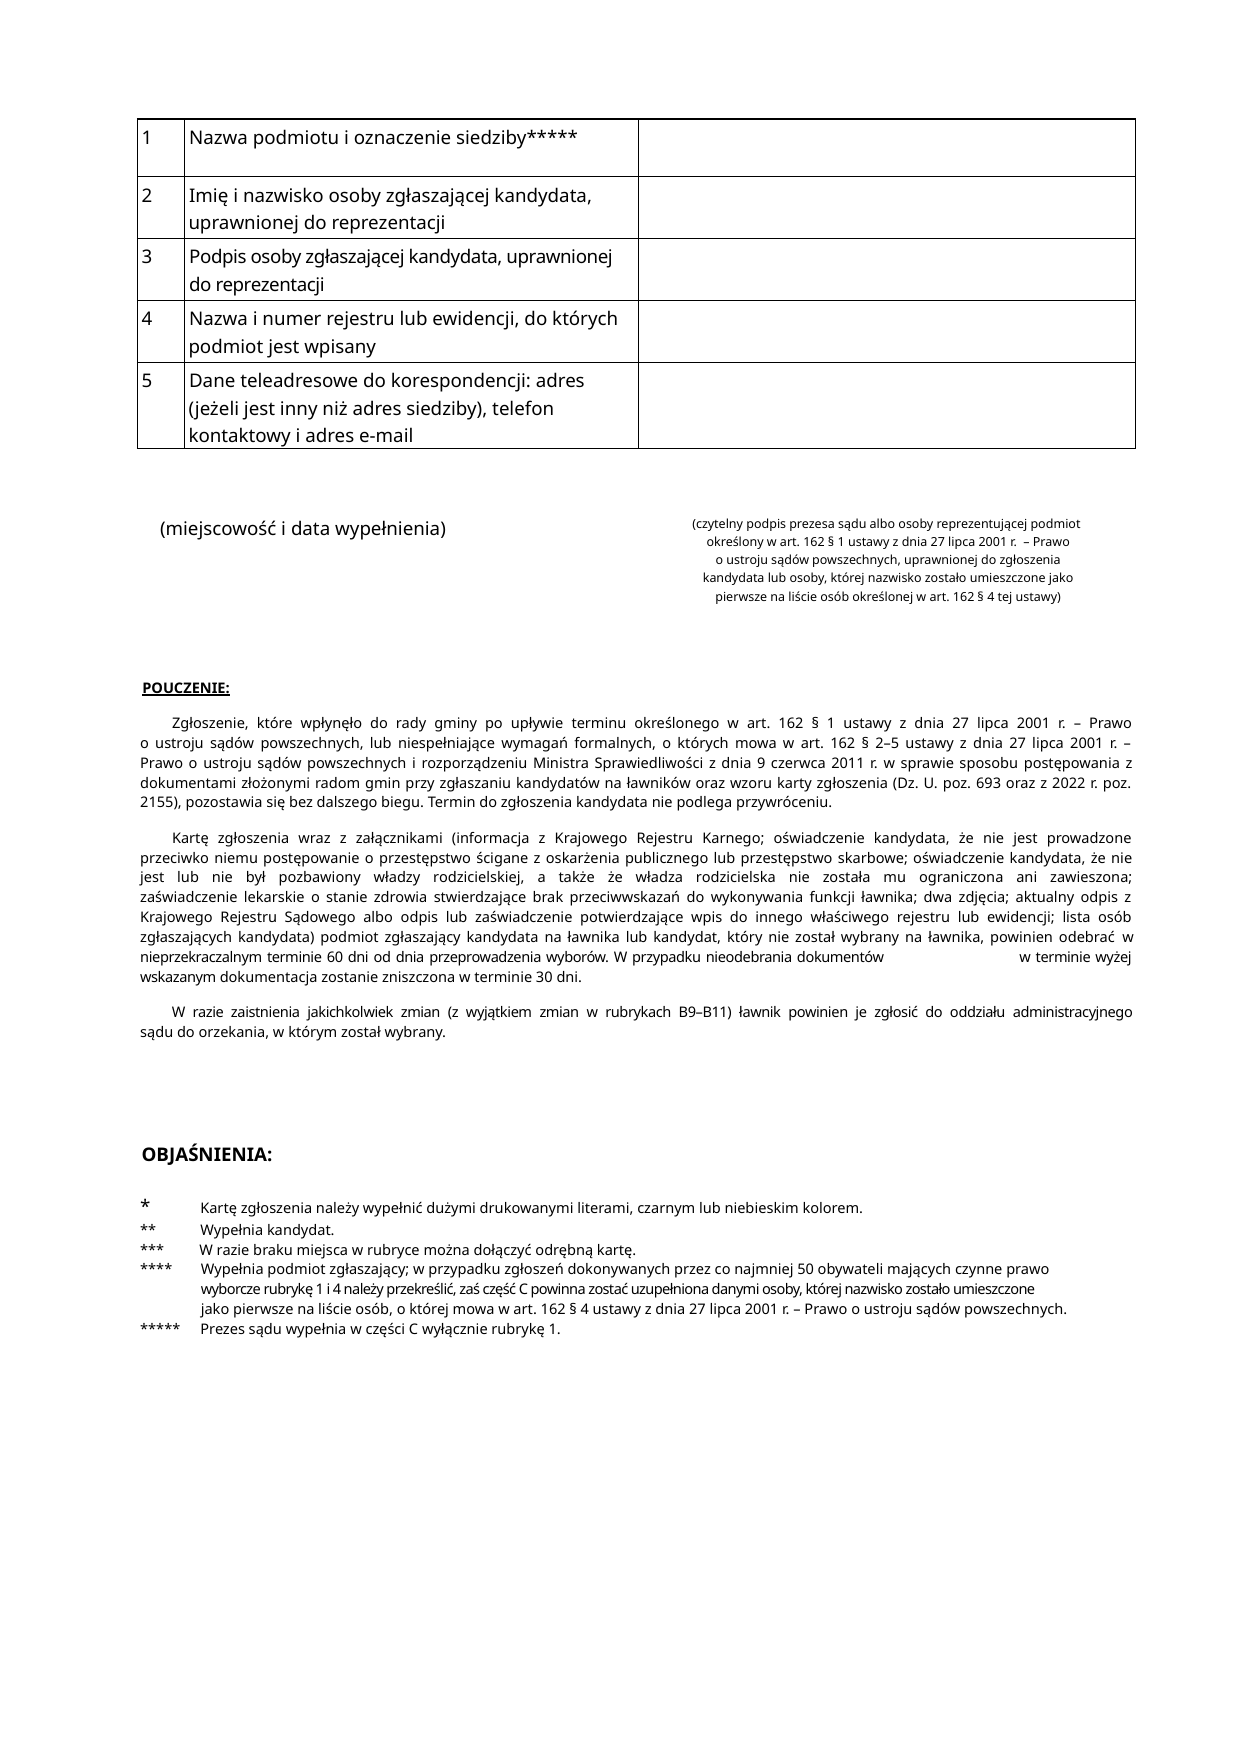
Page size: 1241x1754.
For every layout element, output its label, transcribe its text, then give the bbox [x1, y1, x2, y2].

table_cell (czytelny podpis prezesa sądu albo osoby reprezentującej podmiot określony w art. 162 § 1 ustawy z dnia 27 lipca 2001 r. – Prawo o ustroju sądów powszechnych, uprawnionej do zgłoszenia kandydata lub osoby, której nazwisko zostało umieszczone jako pierwsze na liście osób określonej w art. 162 § 4 tej ustawy) [639, 510, 1135, 605]
table_cell [138, 605, 1135, 673]
table_cell 4 [138, 301, 184, 361]
table_cell POUCZENIE: Zgłoszenie, które wpłynęło do rady gminy po upływie terminu określonego w art. 162 § 1 ustawy z dnia 27 lipca 2001 r. – Prawo o ustroju sądów powszechnych, lub niespełniające wymagań formalnych, o których mowa w art. 162 § 2–5 ustawy z dnia 27 lipca 2001 r. – Prawo o ustroju sądów powszechnych i rozporządzeniu Ministra Sprawiedliwości z dnia 9 czerwca 2011 r. w sprawie sposobu postępowania z dokumentami złożonymi radom gmin przy zgłaszaniu kandydatów na ławników oraz wzoru karty zgłoszenia (Dz. U. poz. 693 oraz z 2022 r. poz. 2155), pozostawia się bez dalszego biegu. Termin do zgłoszenia kandydata nie podlega przywróceniu. Kartę zgłoszenia wraz z załącznikami (informacja z Krajowego Rejestru Karnego; oświadczenie kandydata, że nie jest prowadzone przeciwko niemu postępowanie o przestępstwo ścigane z oskarżenia publicznego lub przestępstwo skarbowe; oświadczenie kandydata, że nie jest lub nie był pozbawiony władzy rodzicielskiej, a także że władza rodzicielska nie została mu ograniczona ani zawieszona; zaświadczenie lekarskie o stanie zdrowia stwierdzające brak przeciwwskazań do wykonywania funkcji ławnika; dwa zdjęcia; aktualny odpis z Krajowego Rejestru Sądowego albo odpis lub zaświadczenie potwierdzające wpis do innego właściwego rejestru lub ewidencji; lista osób zgłaszających kandydata) podmiot zgłaszający kandydata na ławnika lub kandydat, który nie został wybrany na ławnika, powinien odebrać w nieprzekraczalnym terminie 60 dni od dnia przeprowadzenia wyborów. W przypadku nieodebrania dokumentów w terminie wyżej wskazanym dokumentacja zostanie zniszczona w terminie 30 dni. W razie zaistnienia jakichkolwiek zmian (z wyjątkiem zmian w rubrykach B9–B11) ławnik powinien je zgłosić do oddziału administracyjnego sądu do orzekania, w którym został wybrany. [138, 673, 1135, 1074]
table_cell OBJAŚNIENIA: * Kartę zgłoszenia należy wypełnić dużymi drukowanymi literami, czarnym lub niebieskim kolorem. ** Wypełnia kandydat. *** W razie braku miejsca w rubryce można dołączyć odrębną kartę. **** Wypełnia podmiot zgłaszający; w przypadku zgłoszeń dokonywanych przez co najmniej 50 obywateli mających czynne prawo wyborcze rubrykę 1 i 4 należy przekreślić, zaś część C powinna zostać uzupełniona danymi osoby, której nazwisko zostało umieszczone jako pierwsze na liście osób, o której mowa w art. 162 § 4 ustawy z dnia 27 lipca 2001 r. – Prawo o ustroju sądów powszechnych. ***** Prezes sądu wypełnia w części C wyłącznie rubrykę 1. [138, 1136, 1135, 1339]
table_cell [639, 120, 1135, 176]
table_cell [138, 1074, 1135, 1136]
table_cell (miejscowość i data wypełnienia) [138, 510, 638, 605]
table_cell Nazwa i numer rejestru lub ewidencji, do których podmiot jest wpisany [185, 301, 638, 361]
table_cell 3 [138, 239, 184, 299]
table_cell [639, 363, 1135, 448]
table_cell Imię i nazwisko osoby zgłaszającej kandydata, uprawnionej do reprezentacji [185, 177, 638, 238]
table_cell Nazwa podmiotu i oznaczenie siedziby***** [185, 120, 638, 176]
table_cell [639, 177, 1135, 238]
table_cell 1 [138, 120, 184, 176]
table_cell [639, 301, 1135, 361]
table_cell 5 [138, 363, 184, 448]
table_cell [639, 449, 1135, 510]
table_cell [138, 449, 638, 510]
table_cell Dane teleadresowe do korespondencji: adres (jeżeli jest inny niż adres siedziby), telefon kontaktowy i adres e-mail [185, 363, 638, 448]
table_cell Podpis osoby zgłaszającej kandydata, uprawnionej do reprezentacji [185, 239, 638, 299]
table_cell 2 [138, 177, 184, 238]
table_cell [639, 239, 1135, 299]
